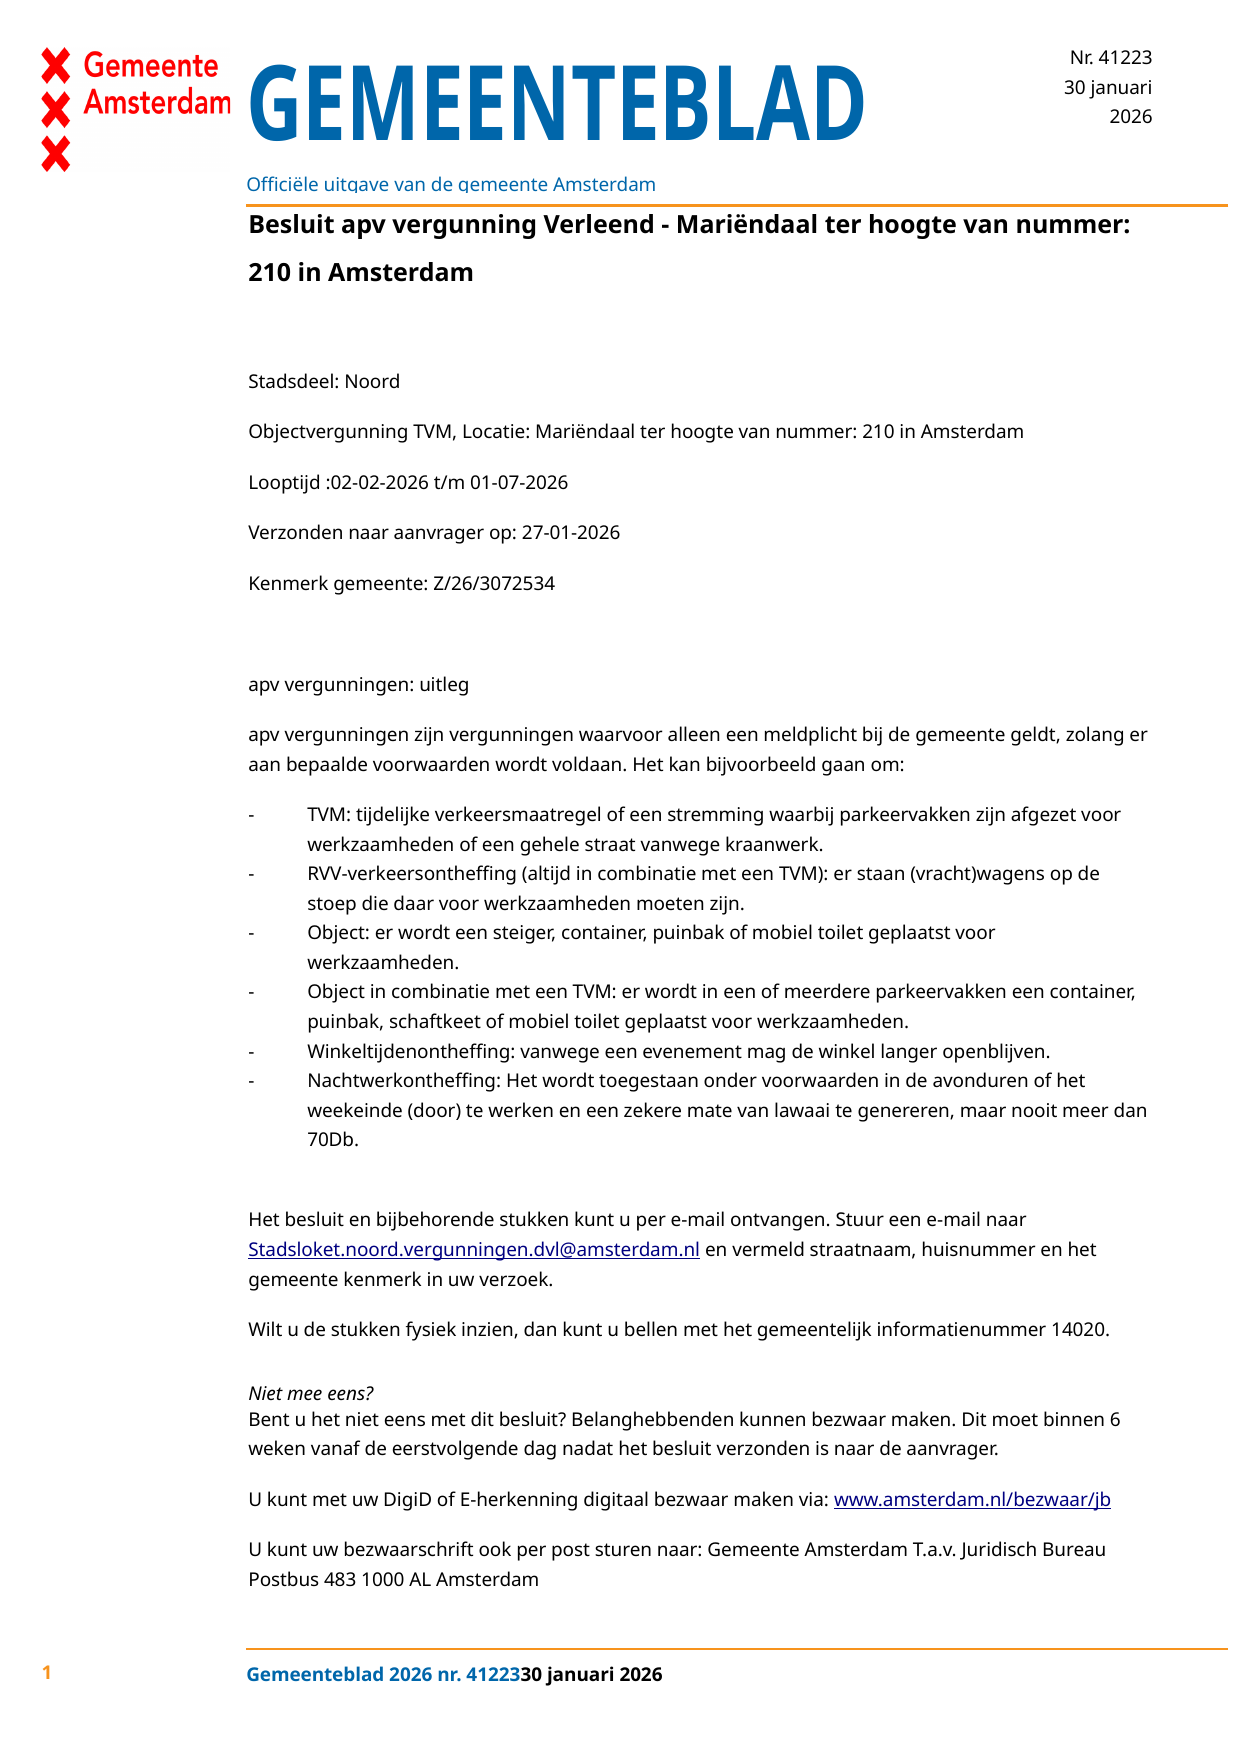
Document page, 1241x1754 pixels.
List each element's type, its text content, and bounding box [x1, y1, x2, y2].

text Verzonden naar aanvrager op: 27-01-2026 [248, 519, 1152, 545]
text apv vergunningen zijn vergunningen waarvoor alleen een meldplicht bij de gemeente geldt, zolang er aan bepaalde voorwaarden wordt voldaan. Het kan bijvoorbeeld gaan om: [248, 721, 1152, 777]
text Looptijd :02-02-2026 t/m 01-07-2026 [248, 469, 1152, 495]
list TVM: tijdelijke verkeersmaatregel of een stremming waarbij parkeervakken zijn afgezet voor werkzaamheden of een gehele straat vanwege kraanwerk. [248, 801, 1152, 857]
text Het besluit en bijbehorende stukken kunt u per e-mail ontvangen. Stuur een e-mail naar Stadsloket.noord.vergunningen.dvl@amsterdam.nl en vermeld straatnaam, huisnummer en het gemeente kenmerk in uw verzoek. [248, 1207, 1152, 1292]
list Winkeltijdenontheffing: vanwege een evenement mag de winkel langer openblijven. [248, 1038, 1152, 1064]
text Objectvergunning TVM, Locatie: Mariëndaal ter hoogte van nummer: 210 in Amsterdam [248, 419, 1152, 444]
text Wilt u de stukken fysiek inzien, dan kunt u bellen met het gemeentelijk informatienummer 14020. [248, 1316, 1152, 1342]
text Bent u het niet eens met dit besluit? Belanghebbenden kunnen bezwaar maken. Dit moet binnen 6 weken vanaf de eerstvolgende dag nadat het besluit verzonden is naar de aanvrager. [248, 1406, 1152, 1461]
text Stadsdeel: Noord [248, 368, 1152, 394]
text U kunt uw bezwaarschrift ook per post sturen naar: Gemeente Amsterdam T.a.v. Juridisch Bureau Postbus 483 1000 AL Amsterdam [248, 1536, 1152, 1592]
text Kenmerk gemeente: Z/26/3072534 [248, 570, 1152, 596]
list Nachtwerkontheffing: Het wordt toegestaan onder voorwaarden in de avonduren of het weekeinde (door) te werken en een zekere mate van lawaai te genereren, maar nooit meer dan 70Db. [248, 1067, 1152, 1152]
picture [41, 47, 231, 172]
list Object in combinatie met een TVM: er wordt in een of meerdere parkeervakken een container, puinbak, schaftkeet of mobiel toilet geplaatst voor werkzaamheden. [248, 979, 1152, 1034]
list Object: er wordt een steiger, container, puinbak of mobiel toilet geplaatst voor werkzaamheden. [248, 919, 1152, 975]
text Besluit apv vergunning Verleend - Mariëndaal ter hoogte van nummer: 210 in Amsterdam [248, 207, 1152, 288]
text apv vergunningen: uitleg [248, 671, 1152, 697]
text U kunt met uw DigiD of E-herkenning digitaal bezwaar maken via: www.amsterdam.nl/bezwaar/jb [248, 1486, 1152, 1512]
list RVV-verkeersontheffing (altijd in combinatie met een TVM): er staan (vracht)wagens op de stoep die daar voor werkzaamheden moeten zijn. [248, 860, 1152, 916]
text Niet mee eens? [248, 1380, 1152, 1406]
